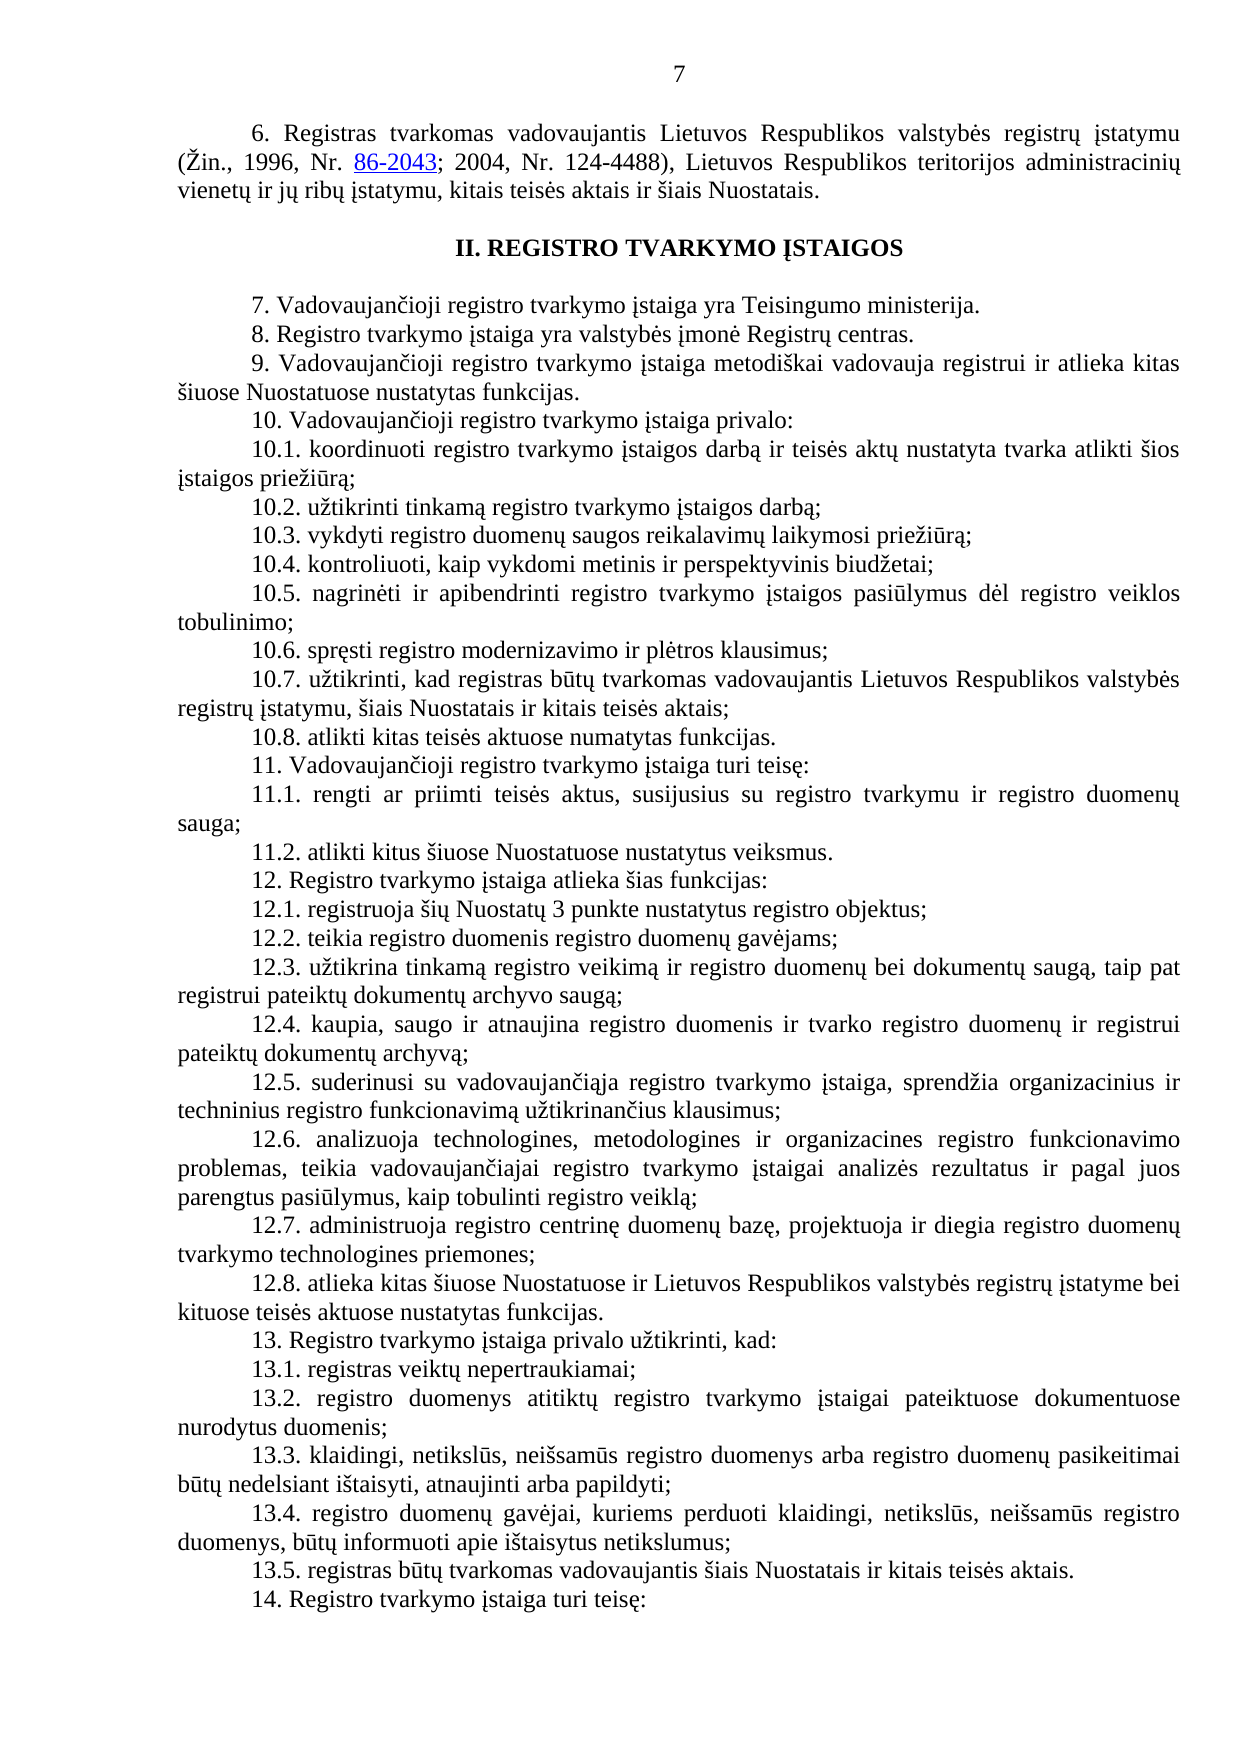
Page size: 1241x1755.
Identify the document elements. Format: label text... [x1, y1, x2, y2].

text 10.7. užtikrinti, kad registras būtų tvarkomas vadovaujantis Lietuvos Respublikos valstybės registrų įstatymu, šiais Nuostatais ir kitais teisės aktais; [177, 664, 1181, 722]
text 12.2. teikia registro duomenis registro duomenų gavėjams; [177, 923, 1181, 952]
text 12. Registro tvarkymo įstaiga atlieka šias funkcijas: [177, 866, 1181, 894]
text 11. Vadovaujančioji registro tvarkymo įstaiga turi teisę: [177, 751, 1181, 779]
text 10.8. atlikti kitas teisės aktuose numatytas funkcijas. [177, 722, 1181, 751]
text 13.1. registras veiktų nepertraukiamai; [177, 1354, 1181, 1383]
text 6. Registras tvarkomas vadovaujantis Lietuvos Respublikos valstybės registrų įstatymu (Žin., 1996, Nr. 86-2043; 2004, Nr. 124-4488), Lietuvos Respublikos teritorijos administracinių vienetų ir jų ribų įstatymu, kitais teisės aktais ir šiais Nuostatais. [177, 118, 1181, 204]
text 13.2. registro duomenys atitiktų registro tvarkymo įstaigai pateiktuose dokumentuose nurodytus duomenis; [177, 1383, 1181, 1441]
text 8. Registro tvarkymo įstaiga yra valstybės įmonė Registrų centras. [177, 319, 1181, 348]
text 9. Vadovaujančioji registro tvarkymo įstaiga metodiškai vadovauja registrui ir atlieka kitas šiuose Nuostatuose nustatytas funkcijas. [177, 348, 1181, 406]
text 11.2. atlikti kitus šiuose Nuostatuose nustatytus veiksmus. [177, 837, 1181, 866]
text 13.3. klaidingi, netikslūs, neišsamūs registro duomenys arba registro duomenų pasikeitimai būtų nedelsiant ištaisyti, atnaujinti arba papildyti; [177, 1441, 1181, 1498]
text 10.5. nagrinėti ir apibendrinti registro tvarkymo įstaigos pasiūlymus dėl registro veiklos tobulinimo; [177, 578, 1181, 636]
text 12.3. užtikrina tinkamą registro veikimą ir registro duomenų bei dokumentų saugą, taip pat registrui pateiktų dokumentų archyvo saugą; [177, 952, 1181, 1009]
text 12.1. registruoja šių Nuostatų 3 punkte nustatytus registro objektus; [177, 894, 1181, 923]
text 10.1. koordinuoti registro tvarkymo įstaigos darbą ir teisės aktų nustatyta tvarka atlikti šios įstaigos priežiūrą; [177, 434, 1181, 492]
text II. REGISTRO TVARKYMO ĮSTAIGOS [177, 233, 1181, 262]
text 10.2. užtikrinti tinkamą registro tvarkymo įstaigos darbą; [177, 492, 1181, 521]
text 10.4. kontroliuoti, kaip vykdomi metinis ir perspektyvinis biudžetai; [177, 549, 1181, 578]
text 13.4. registro duomenų gavėjai, kuriems perduoti klaidingi, netikslūs, neišsamūs registro duomenys, būtų informuoti apie ištaisytus netikslumus; [177, 1498, 1181, 1556]
text 12.6. analizuoja technologines, metodologines ir organizacines registro funkcionavimo problemas, teikia vadovaujančiajai registro tvarkymo įstaigai analizės rezultatus ir pagal juos parengtus pasiūlymus, kaip tobulinti registro veiklą; [177, 1124, 1181, 1211]
text 13. Registro tvarkymo įstaiga privalo užtikrinti, kad: [177, 1326, 1181, 1354]
text 14. Registro tvarkymo įstaiga turi teisę: [177, 1584, 1181, 1613]
text 10. Vadovaujančioji registro tvarkymo įstaiga privalo: [177, 406, 1181, 434]
text 13.5. registras būtų tvarkomas vadovaujantis šiais Nuostatais ir kitais teisės aktais. [177, 1556, 1181, 1584]
text 7. Vadovaujančioji registro tvarkymo įstaiga yra Teisingumo ministerija. [177, 291, 1181, 319]
text 10.6. spręsti registro modernizavimo ir plėtros klausimus; [177, 636, 1181, 664]
text 12.8. atlieka kitas šiuose Nuostatuose ir Lietuvos Respublikos valstybės registrų įstatyme bei kituose teisės aktuose nustatytas funkcijas. [177, 1268, 1181, 1326]
text 12.4. kaupia, saugo ir atnaujina registro duomenis ir tvarko registro duomenų ir registrui pateiktų dokumentų archyvą; [177, 1009, 1181, 1067]
text 12.7. administruoja registro centrinę duomenų bazę, projektuoja ir diegia registro duomenų tvarkymo technologines priemones; [177, 1211, 1181, 1268]
text 11.1. rengti ar priimti teisės aktus, susijusius su registro tvarkymu ir registro duomenų sauga; [177, 779, 1181, 837]
text 10.3. vykdyti registro duomenų saugos reikalavimų laikymosi priežiūrą; [177, 521, 1181, 549]
text 12.5. suderinusi su vadovaujančiąja registro tvarkymo įstaiga, sprendžia organizacinius ir techninius registro funkcionavimą užtikrinančius klausimus; [177, 1067, 1181, 1124]
